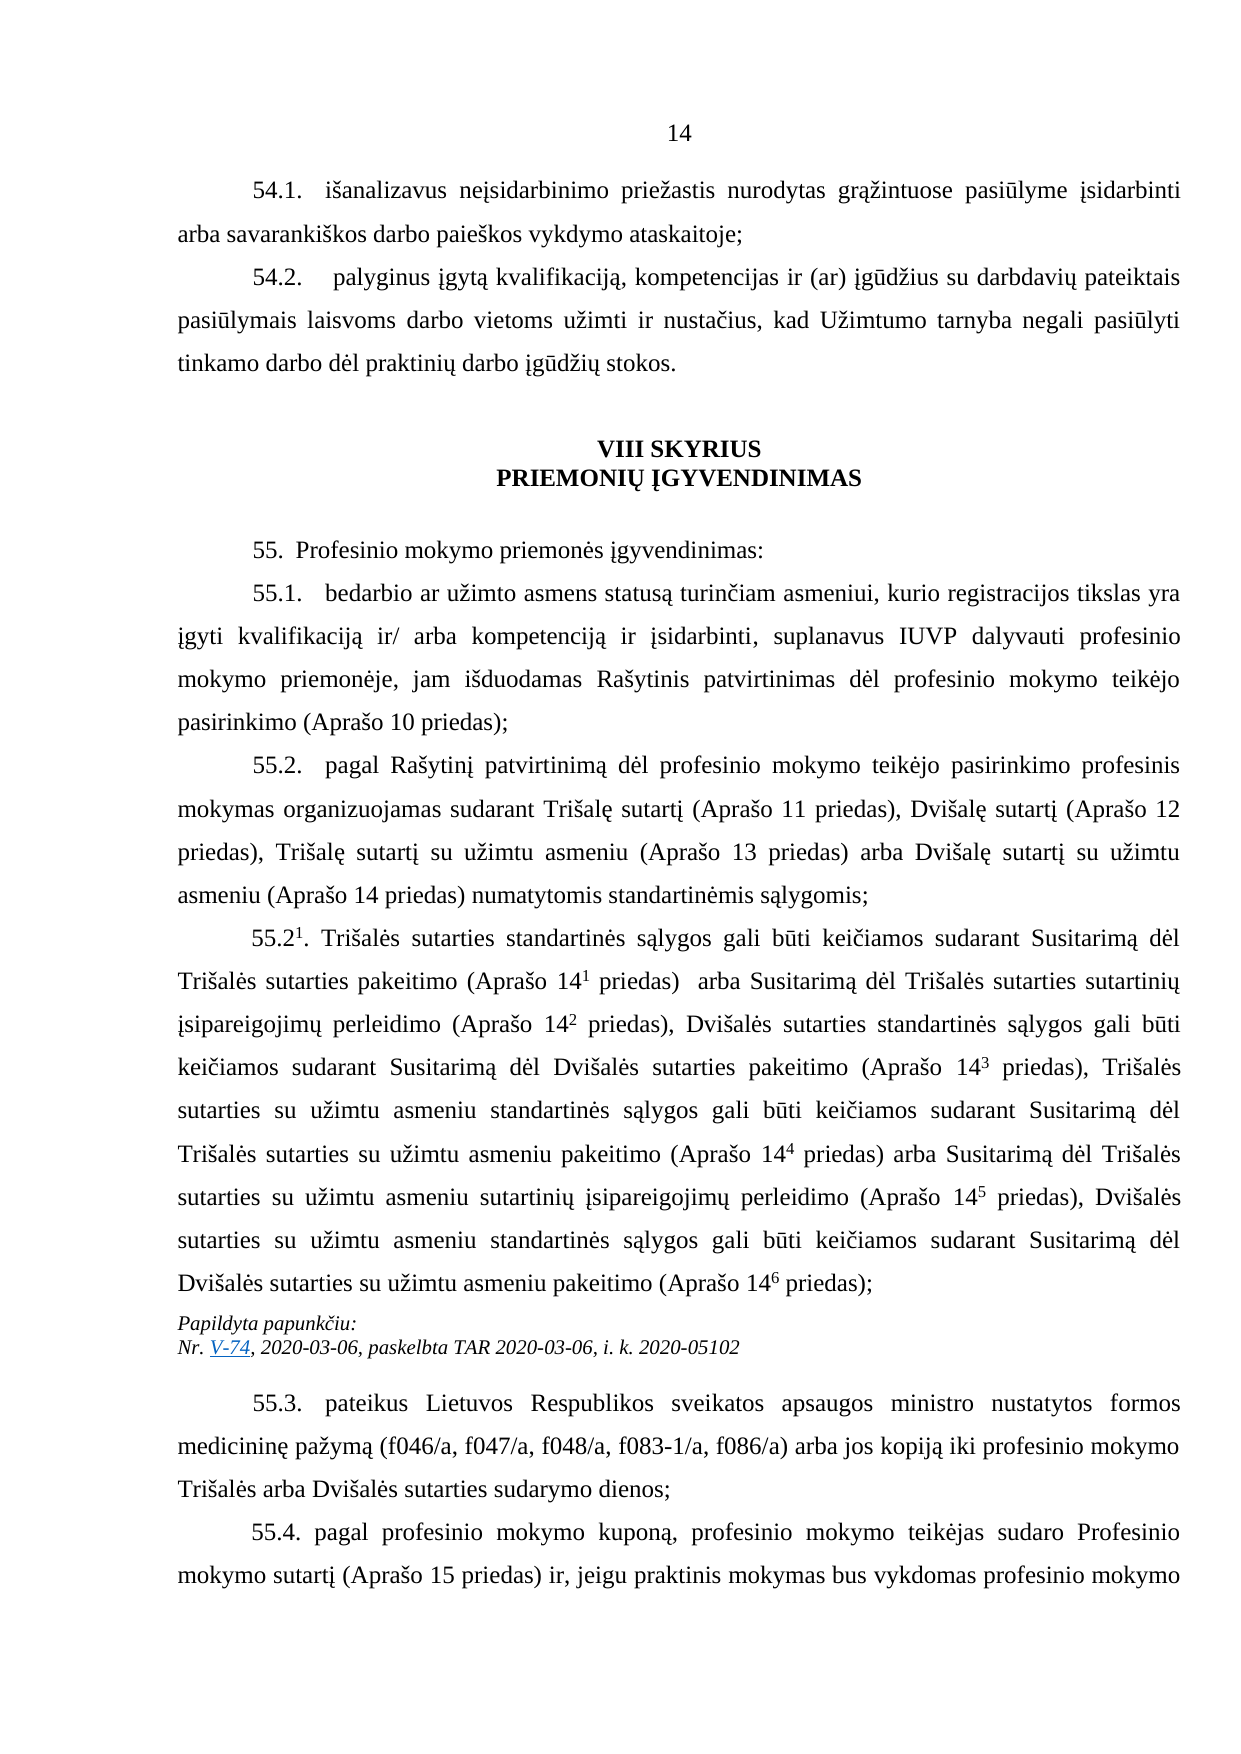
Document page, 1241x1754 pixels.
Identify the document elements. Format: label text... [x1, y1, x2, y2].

text 54.2. palyginus įgytą kvalifikaciją, kompetencijas ir (ar) įgūdžius su darbdavių pateiktais pasiūlymais laisvoms darbo vietoms užimti ir nustačius, kad Užimtumo tarnyba negali pasiūlyti tinkamo darbo dėl praktinių darbo įgūdžių stokos. [177, 262, 1181, 377]
text Papildyta papunkčiu: [177, 1311, 1181, 1335]
text 54.1. išanalizavus neįsidarbinimo priežastis nurodytas grąžintuose pasiūlyme įsidarbinti arba savarankiškos darbo paieškos vykdymo ataskaitoje; [177, 176, 1181, 247]
text 55.1. bedarbio ar užimto asmens statusą turinčiam asmeniui, kurio registracijos tikslas yra įgyti kvalifikaciją ir/ arba kompetenciją ir įsidarbinti, suplanavus IUVP dalyvauti profesinio mokymo priemonėje, jam išduodamas Rašytinis patvirtinimas dėl profesinio mokymo teikėjo pasirinkimo (Aprašo 10 priedas); [177, 578, 1181, 736]
text 55.21. Trišalės sutarties standartinės sąlygos gali būti keičiamos sudarant Susitarimą dėl Trišalės sutarties pakeitimo (Aprašo 141 priedas) arba Susitarimą dėl Trišalės sutarties sutartinių įsipareigojimų perleidimo (Aprašo 142 priedas), Dvišalės sutarties standartinės sąlygos gali būti keičiamos sudarant Susitarimą dėl Dvišalės sutarties pakeitimo (Aprašo 143 priedas), Trišalės sutarties su užimtu asmeniu standartinės sąlygos gali būti keičiamos sudarant Susitarimą dėl Trišalės sutarties su užimtu asmeniu pakeitimo (Aprašo 144 priedas) arba Susitarimą dėl Trišalės sutarties su užimtu asmeniu sutartinių įsipareigojimų perleidimo (Aprašo 145 priedas), Dvišalės sutarties su užimtu asmeniu standartinės sąlygos gali būti keičiamos sudarant Susitarimą dėl Dvišalės sutarties su užimtu asmeniu pakeitimo (Aprašo 146 priedas); [177, 923, 1181, 1297]
text PRIEMONIŲ ĮGYVENDINIMAS [177, 463, 1181, 492]
text 55.2. pagal Rašytinį patvirtinimą dėl profesinio mokymo teikėjo pasirinkimo profesinis mokymas organizuojamas sudarant Trišalę sutartį (Aprašo 11 priedas), Dvišalę sutartį (Aprašo 12 priedas), Trišalę sutartį su užimtu asmeniu (Aprašo 13 priedas) arba Dvišalę sutartį su užimtu asmeniu (Aprašo 14 priedas) numatytomis standartinėmis sąlygomis; [177, 751, 1181, 909]
text 55.4. pagal profesinio mokymo kuponą, profesinio mokymo teikėjas sudaro Profesinio mokymo sutartį (Aprašo 15 priedas) ir, jeigu praktinis mokymas bus vykdomas profesinio mokymo [177, 1517, 1181, 1589]
text 55.3. pateikus Lietuvos Respublikos sveikatos apsaugos ministro nustatytos formos medicininę pažymą (f046/a, f047/a, f048/a, f083-1/a, f086/a) arba jos kopiją iki profesinio mokymo Trišalės arba Dvišalės sutarties sudarymo dienos; [177, 1388, 1181, 1503]
text VIII SKYRIUS [177, 434, 1181, 463]
text 55. Profesinio mokymo priemonės įgyvendinimas: [177, 535, 1181, 564]
text Nr. V-74, 2020-03-06, paskelbta TAR 2020-03-06, i. k. 2020-05102 [177, 1335, 1181, 1359]
